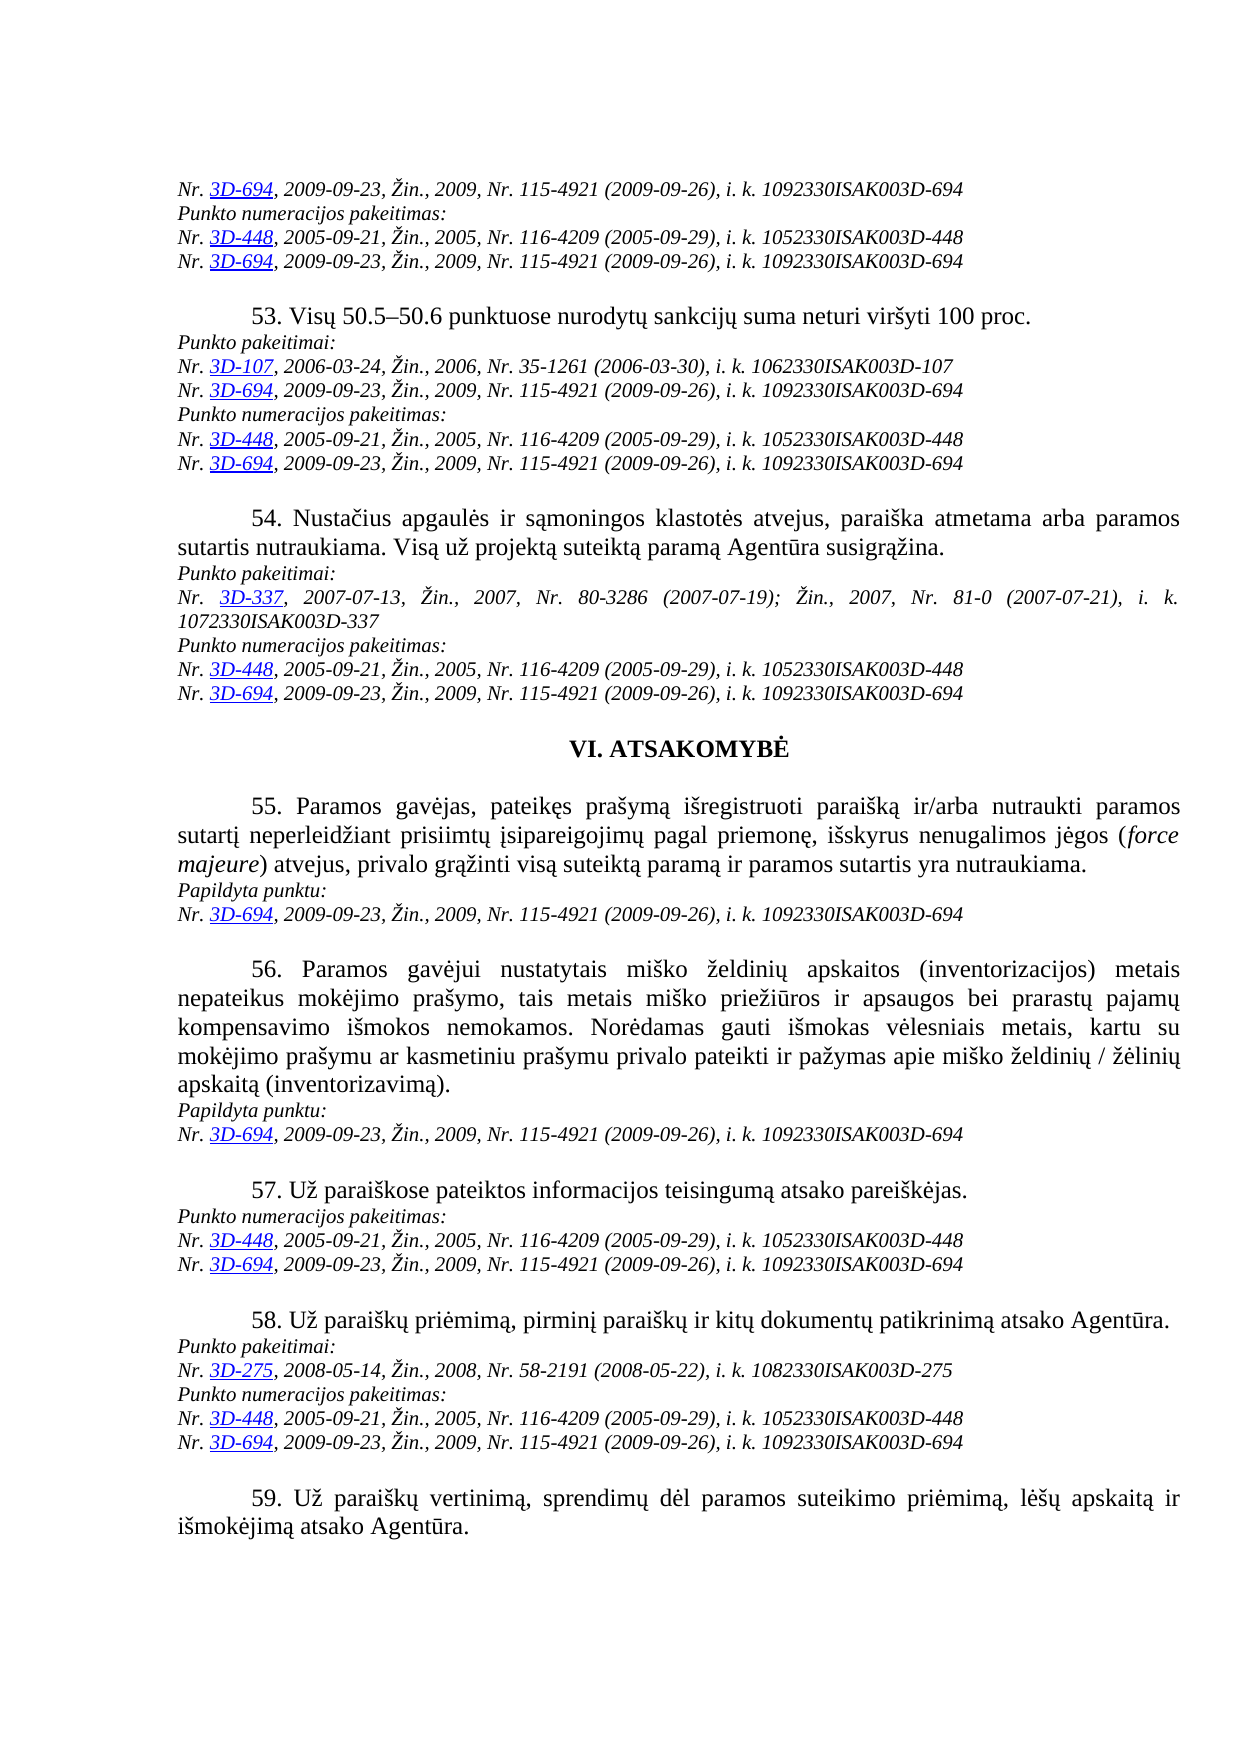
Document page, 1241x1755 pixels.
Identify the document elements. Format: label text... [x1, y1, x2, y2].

text Punkto numeracijos pakeitimas: [177, 201, 1181, 224]
text 57. Už paraiškose pateiktos informacijos teisingumą atsako pareiškėjas. [177, 1175, 1181, 1204]
text 56. Paramos gavėjui nustatytais miško želdinių apskaitos (inventorizacijos) metais nepateikus mokėjimo prašymo, tais metais miško priežiūros ir apsaugos bei prarastų pajamų kompensavimo išmokos nemokamos. Norėdamas gauti išmokas vėlesniais metais, kartu su mokėjimo prašymu ar kasmetiniu prašymu privalo pateikti ir pažymas apie miško želdinių / žėlinių apskaitą (inventorizavimą). [177, 954, 1181, 1098]
text 53. Visų 50.5–50.6 punktuose nurodytų sankcijų suma neturi viršyti 100 proc. [177, 301, 1181, 330]
text Punkto numeracijos pakeitimas: [177, 402, 1181, 426]
text Nr. 3D-107, 2006-03-24, Žin., 2006, Nr. 35-1261 (2006-03-30), i. k. 1062330ISAK003D-107 [177, 354, 1181, 378]
text Nr. 3D-694, 2009-09-23, Žin., 2009, Nr. 115-4921 (2009-09-26), i. k. 1092330ISAK003D-694 [177, 451, 1181, 474]
text Punkto numeracijos pakeitimas: [177, 1382, 1181, 1406]
text Nr. 3D-448, 2005-09-21, Žin., 2005, Nr. 116-4209 (2005-09-29), i. k. 1052330ISAK003D-448 [177, 426, 1181, 451]
text Punkto pakeitimai: [177, 1334, 1181, 1358]
text Nr. 3D-694, 2009-09-23, Žin., 2009, Nr. 115-4921 (2009-09-26), i. k. 1092330ISAK003D-694 [177, 1430, 1181, 1454]
text Nr. 3D-694, 2009-09-23, Žin., 2009, Nr. 115-4921 (2009-09-26), i. k. 1092330ISAK003D-694 [177, 902, 1181, 926]
text Nr. 3D-448, 2005-09-21, Žin., 2005, Nr. 116-4209 (2005-09-29), i. k. 1052330ISAK003D-448 [177, 1406, 1181, 1430]
text Punkto numeracijos pakeitimas: [177, 633, 1181, 657]
text Punkto pakeitimai: [177, 561, 1181, 585]
text Nr. 3D-694, 2009-09-23, Žin., 2009, Nr. 115-4921 (2009-09-26), i. k. 1092330ISAK003D-694 [177, 1252, 1181, 1276]
text 58. Už paraiškų priėmimą, pirminį paraiškų ir kitų dokumentų patikrinimą atsako Agentūra. [177, 1305, 1181, 1334]
text VI. ATSAKOMYBĖ [177, 734, 1181, 763]
text Nr. 3D-694, 2009-09-23, Žin., 2009, Nr. 115-4921 (2009-09-26), i. k. 1092330ISAK003D-694 [177, 176, 1181, 201]
text Nr. 3D-275, 2008-05-14, Žin., 2008, Nr. 58-2191 (2008-05-22), i. k. 1082330ISAK003D-275 [177, 1358, 1181, 1382]
text 59. Už paraiškų vertinimą, sprendimų dėl paramos suteikimo priėmimą, lėšų apskaitą ir išmokėjimą atsako Agentūra. [177, 1483, 1181, 1540]
text Papildyta punktu: [177, 1098, 1181, 1122]
text Papildyta punktu: [177, 878, 1181, 902]
text Punkto numeracijos pakeitimas: [177, 1204, 1181, 1228]
text Nr. 3D-694, 2009-09-23, Žin., 2009, Nr. 115-4921 (2009-09-26), i. k. 1092330ISAK003D-694 [177, 681, 1181, 705]
text Nr. 3D-448, 2005-09-21, Žin., 2005, Nr. 116-4209 (2005-09-29), i. k. 1052330ISAK003D-448 [177, 224, 1181, 249]
text 54. Nustačius apgaulės ir sąmoningos klastotės atvejus, paraiška atmetama arba paramos sutartis nutraukiama. Visą už projektą suteiktą paramą Agentūra susigrąžina. [177, 503, 1181, 561]
text Nr. 3D-694, 2009-09-23, Žin., 2009, Nr. 115-4921 (2009-09-26), i. k. 1092330ISAK003D-694 [177, 249, 1181, 273]
text 55. Paramos gavėjas, pateikęs prašymą išregistruoti paraišką ir/arba nutraukti paramos sutartį neperleidžiant prisiimtų įsipareigojimų pagal priemonę, išskyrus nenugalimos jėgos (force majeure) atvejus, privalo grąžinti visą suteiktą paramą ir paramos sutartis yra nutraukiama. [177, 791, 1181, 878]
text Nr. 3D-448, 2005-09-21, Žin., 2005, Nr. 116-4209 (2005-09-29), i. k. 1052330ISAK003D-448 [177, 657, 1181, 681]
text Punkto pakeitimai: [177, 330, 1181, 354]
text Nr. 3D-694, 2009-09-23, Žin., 2009, Nr. 115-4921 (2009-09-26), i. k. 1092330ISAK003D-694 [177, 378, 1181, 402]
text Nr. 3D-337, 2007-07-13, Žin., 2007, Nr. 80-3286 (2007-07-19); Žin., 2007, Nr. 81-0 (2007-07-21), i. k. 1072330ISAK003D-337 [177, 585, 1181, 633]
text Nr. 3D-694, 2009-09-23, Žin., 2009, Nr. 115-4921 (2009-09-26), i. k. 1092330ISAK003D-694 [177, 1122, 1181, 1146]
text Nr. 3D-448, 2005-09-21, Žin., 2005, Nr. 116-4209 (2005-09-29), i. k. 1052330ISAK003D-448 [177, 1228, 1181, 1252]
